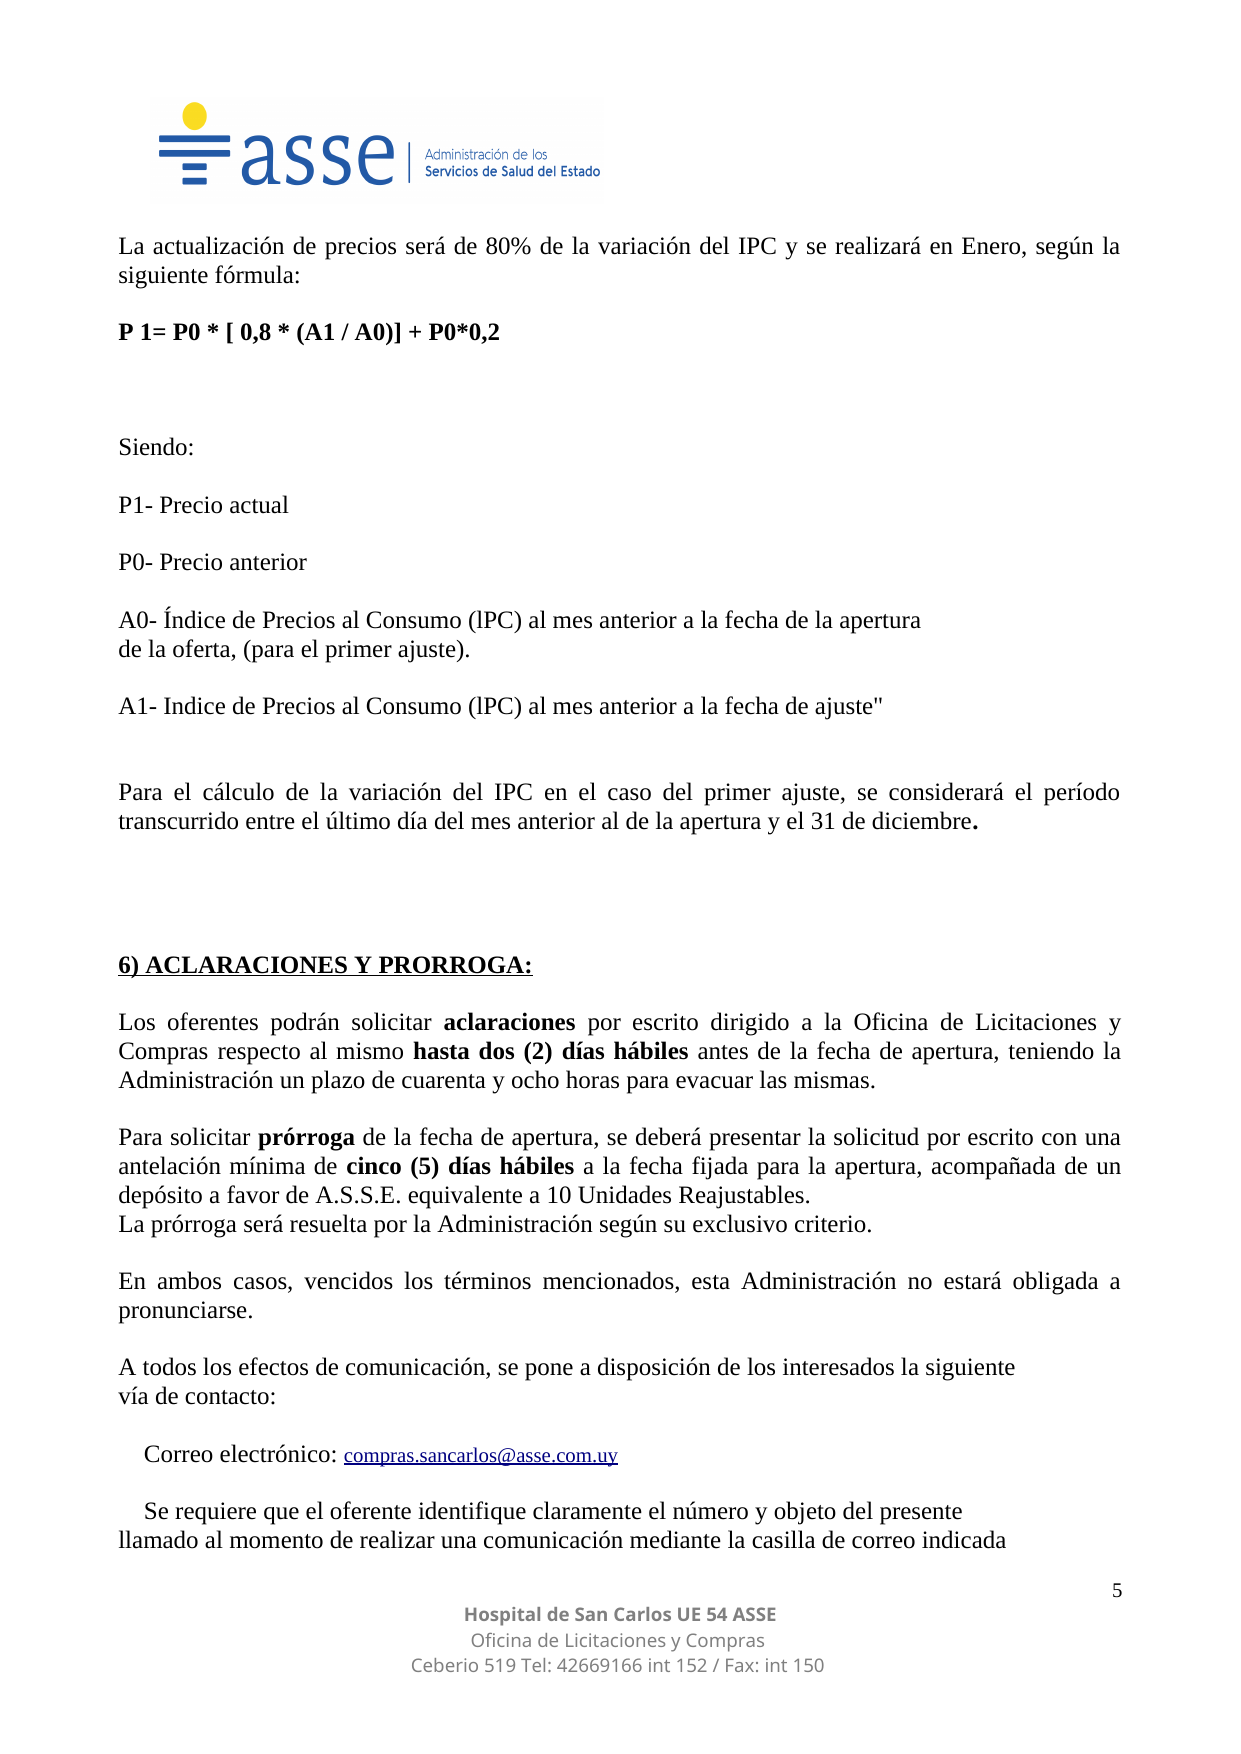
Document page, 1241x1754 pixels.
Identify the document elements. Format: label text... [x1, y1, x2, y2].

text vía de contacto: [118, 1381, 1122, 1410]
text Para el cálculo de la variación del IPC en el caso del primer ajuste, se considerará el período transcurrido entre el último día del mes anterior al de la apertura y el 31 de diciembre. [118, 777, 1122, 835]
text P1- Precio actual [118, 490, 1122, 519]
text Para solicitar prórroga de la fecha de apertura, se deberá presentar la solicitud por escrito con una antelación mínima de cinco (5) días hábiles a la fecha fijada para la apertura, acompañada de un depósito a favor de A.S.S.E. equivalente a 10 Unidades Reajustables. [118, 1122, 1122, 1209]
text 6) ACLARACIONES Y PRORROGA: [118, 950, 1122, 979]
text La prórroga será resuelta por la Administración según su exclusivo criterio. [118, 1209, 1122, 1237]
text  Se requiere que el oferente identifique claramente el número y objeto del presente [118, 1496, 1122, 1525]
text llamado al momento de realizar una comunicación mediante la casilla de correo indicada [118, 1525, 1122, 1554]
text de la oferta, (para el primer ajuste). [118, 634, 1122, 662]
text P 1= P0 * [ 0,8 * (A1 / A0)] + P0*0,2 [118, 317, 1122, 346]
text P0- Precio anterior [118, 547, 1122, 576]
text Siendo: [118, 432, 1122, 461]
text A0- Índice de Precios al Consumo (lPC) al mes anterior a la fecha de la apertura [118, 605, 1122, 634]
text Los oferentes podrán solicitar aclaraciones por escrito dirigido a la Oficina de Licitaciones y Compras respecto al mismo hasta dos (2) días hábiles antes de la fecha de apertura, teniendo la Administración un plazo de cuarenta y ocho horas para evacuar las mismas. [118, 1007, 1122, 1094]
text  Correo electrónico: compras.sancarlos@asse.com.uy [118, 1439, 1122, 1467]
text La actualización de precios será de 80% de la variación del IPC y se realizará en Enero, según la siguiente fórmula: [118, 231, 1122, 289]
text A1- Indice de Precios al Consumo (lPC) al mes anterior a la fecha de ajuste" [118, 691, 1122, 720]
text En ambos casos, vencidos los términos mencionados, esta Administración no estará obligada a pronunciarse. [118, 1266, 1122, 1324]
text A todos los efectos de comunicación, se pone a disposición de los interesados la siguiente [118, 1352, 1122, 1381]
